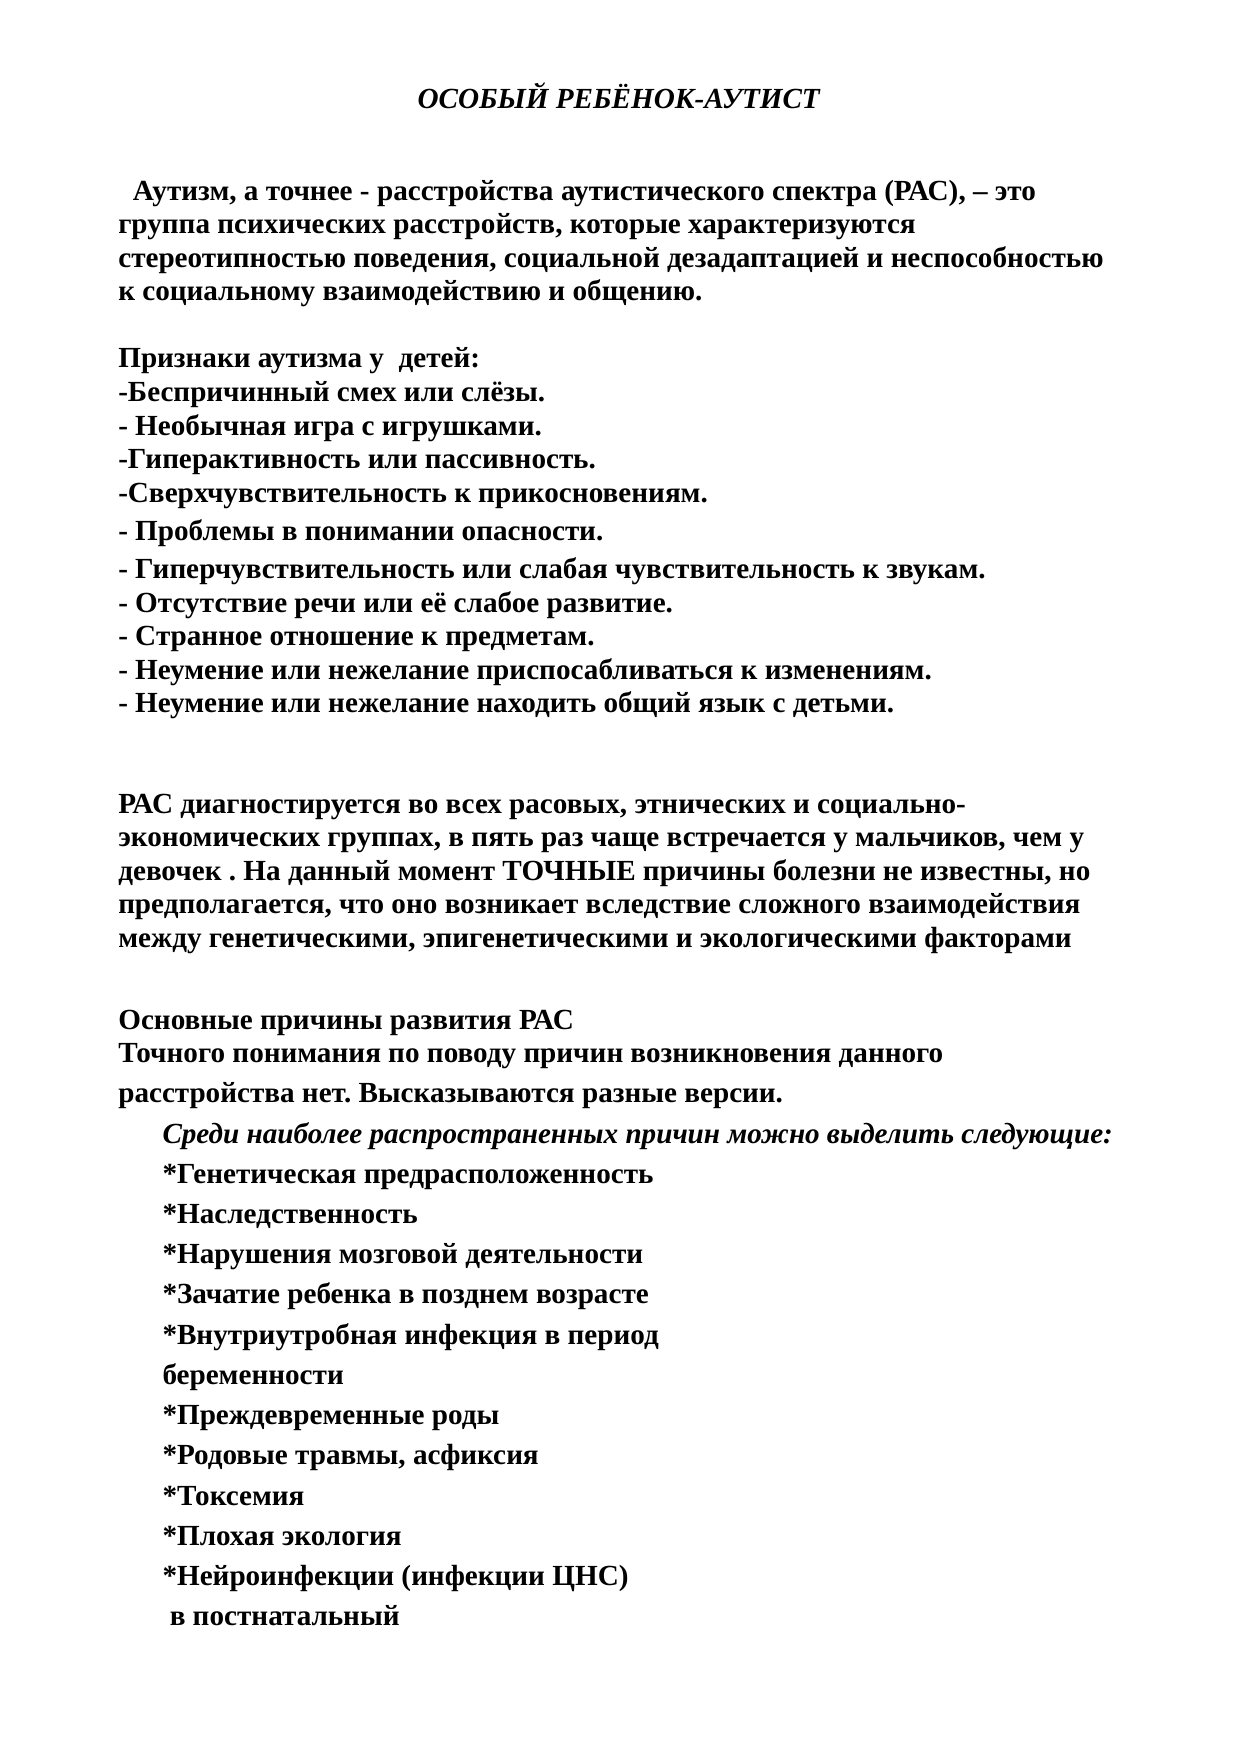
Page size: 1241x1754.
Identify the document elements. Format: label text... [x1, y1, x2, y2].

text Среди наиболее распространенных причин можно выделить следующие: *Генетическая предрасположенность *Наследственность *Нарушения мозговой деятельности *Зачатие ребенка в позднем возрасте *Внутриутробная инфекция в период беременности *Преждевременные роды *Родовые травмы, асфиксия *Токсемия *Плохая экология *Нейроинфекции (инфекции ЦНС) в постнатальный [162, 1116, 1122, 1632]
text Признаки аутизма у детей: [118, 341, 1122, 374]
text - Необычная игра с игрушками. [118, 408, 1122, 441]
text - Странное отношение к предметам. [118, 618, 1122, 652]
text Аутизм, а точнее - расстройства аутистического спектра (РАС), – это группа психических расстройств, которые характеризуются стереотипностью поведения, социальной дезадаптацией и неспособностью к социальному взаимодействию и общению. [118, 173, 1122, 307]
text -Гиперактивность или пассивность. [118, 441, 1122, 475]
text -Сверхчувствительность к прикосновениям. [118, 475, 1122, 508]
text - Неумение или нежелание приспосабливаться к изменениям. [118, 652, 1122, 685]
text - Гиперчувствительность или слабая чувствительность к звукам. [118, 551, 1122, 585]
text ОСОБЫЙ РЕБЁНОК-АУТИСТ [118, 81, 1122, 114]
text РАС диагностируется во всех расовых, этнических и социально-экономических группах, в пять раз чаще встречается у мальчиков, чем у девочек . На данный момент ТОЧНЫЕ причины болезни не известны, но предполагается, что оно возникает вследствие сложного взаимодействия между генетическими, эпигенетическими и экологическими факторами [118, 786, 1122, 954]
text - Неумение или нежелание находить общий язык с детьми. [118, 685, 1122, 719]
text -Беспричинный смех или слёзы. [118, 374, 1122, 408]
text - Отсутствие речи или её слабое развитие. [118, 585, 1122, 618]
text - Проблемы в понимании опасности. [118, 513, 1122, 546]
subtitle Основные причины развития РАС [118, 1002, 1122, 1035]
text Точного понимания по поводу причин возникновения данного расстройства нет. Высказываются разные версии. [118, 1035, 1122, 1109]
